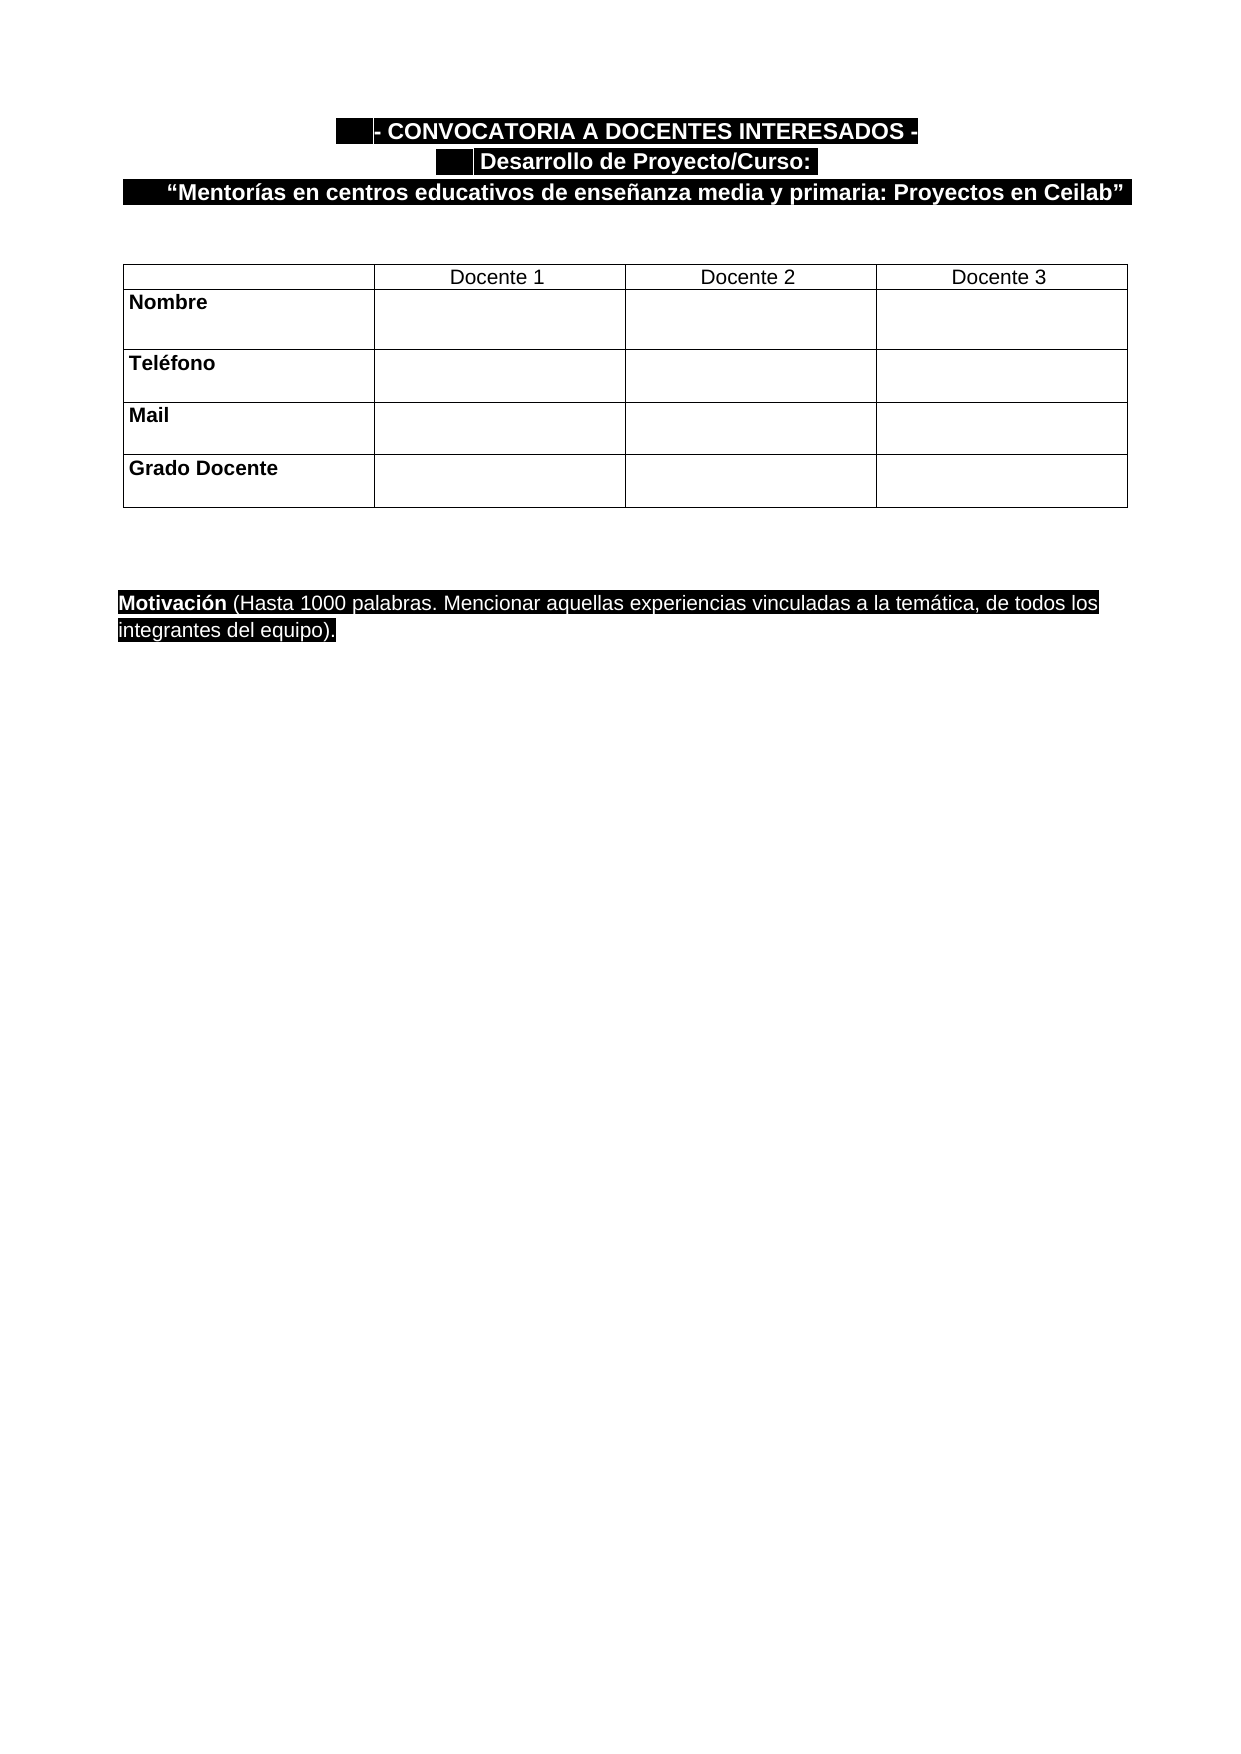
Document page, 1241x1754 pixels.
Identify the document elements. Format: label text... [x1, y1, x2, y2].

table_cell Mail [124, 403, 374, 454]
table_cell [877, 350, 1127, 402]
subtitle “Mentorías en centros educativos de enseñanza media y primaria: Proyectos en Ceilab”- [81, 179, 1174, 205]
table_header Docente 2 [626, 265, 876, 289]
table_header [124, 265, 374, 289]
table_header Docente 3 [877, 265, 1127, 289]
table_cell [375, 290, 625, 349]
table_cell [626, 290, 876, 349]
table_cell [626, 350, 876, 402]
table_header Docente 1 [375, 265, 625, 289]
table_cell [375, 455, 625, 507]
text Motivación (Hasta 1000 palabras. Mencionar aquellas experiencias vinculadas a la temática, de todos los integrantes del equipo). [118, 590, 1122, 642]
subtitle - CONVOCATORIA A DOCENTES INTERESADOS - [81, 118, 1174, 144]
table_cell [375, 350, 625, 402]
table_cell Grado Docente [124, 455, 374, 507]
table_cell [626, 403, 876, 454]
table_cell [877, 403, 1127, 454]
table_cell Nombre [124, 290, 374, 349]
table_cell [375, 403, 625, 454]
table_cell [877, 290, 1127, 349]
table_cell [626, 455, 876, 507]
subtitle Desarrollo de Proyecto/Curso:- [81, 148, 1174, 175]
table_cell [877, 455, 1127, 507]
table_cell Teléfono [124, 350, 374, 402]
